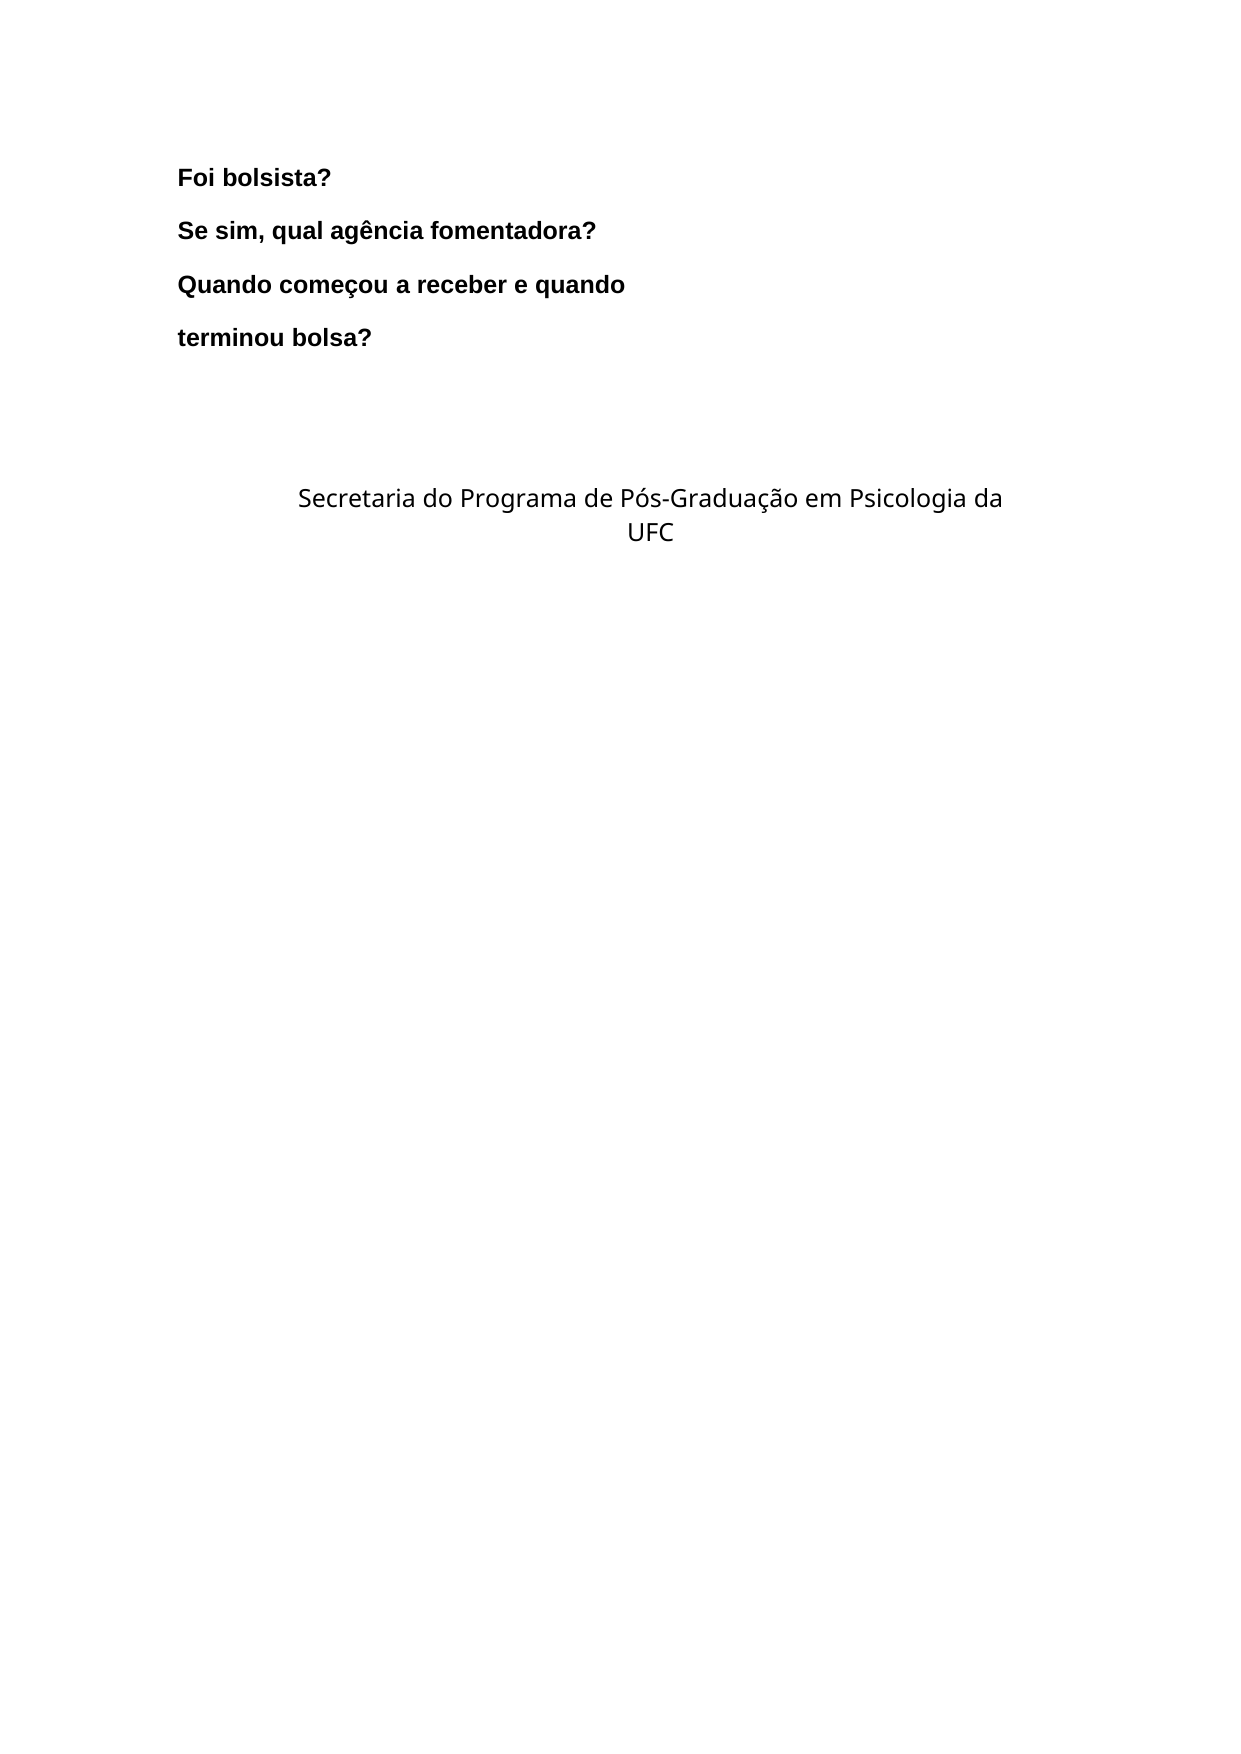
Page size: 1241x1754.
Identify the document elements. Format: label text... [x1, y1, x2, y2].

text Secretaria do Programa de Pós-Graduação em Psicologia da UFC [280, 481, 1021, 549]
text Se sim, qual agência fomentadora? Quando começou a receber e quando terminou bolsa? [177, 216, 634, 352]
subtitle Foi bolsista? [177, 163, 1140, 192]
